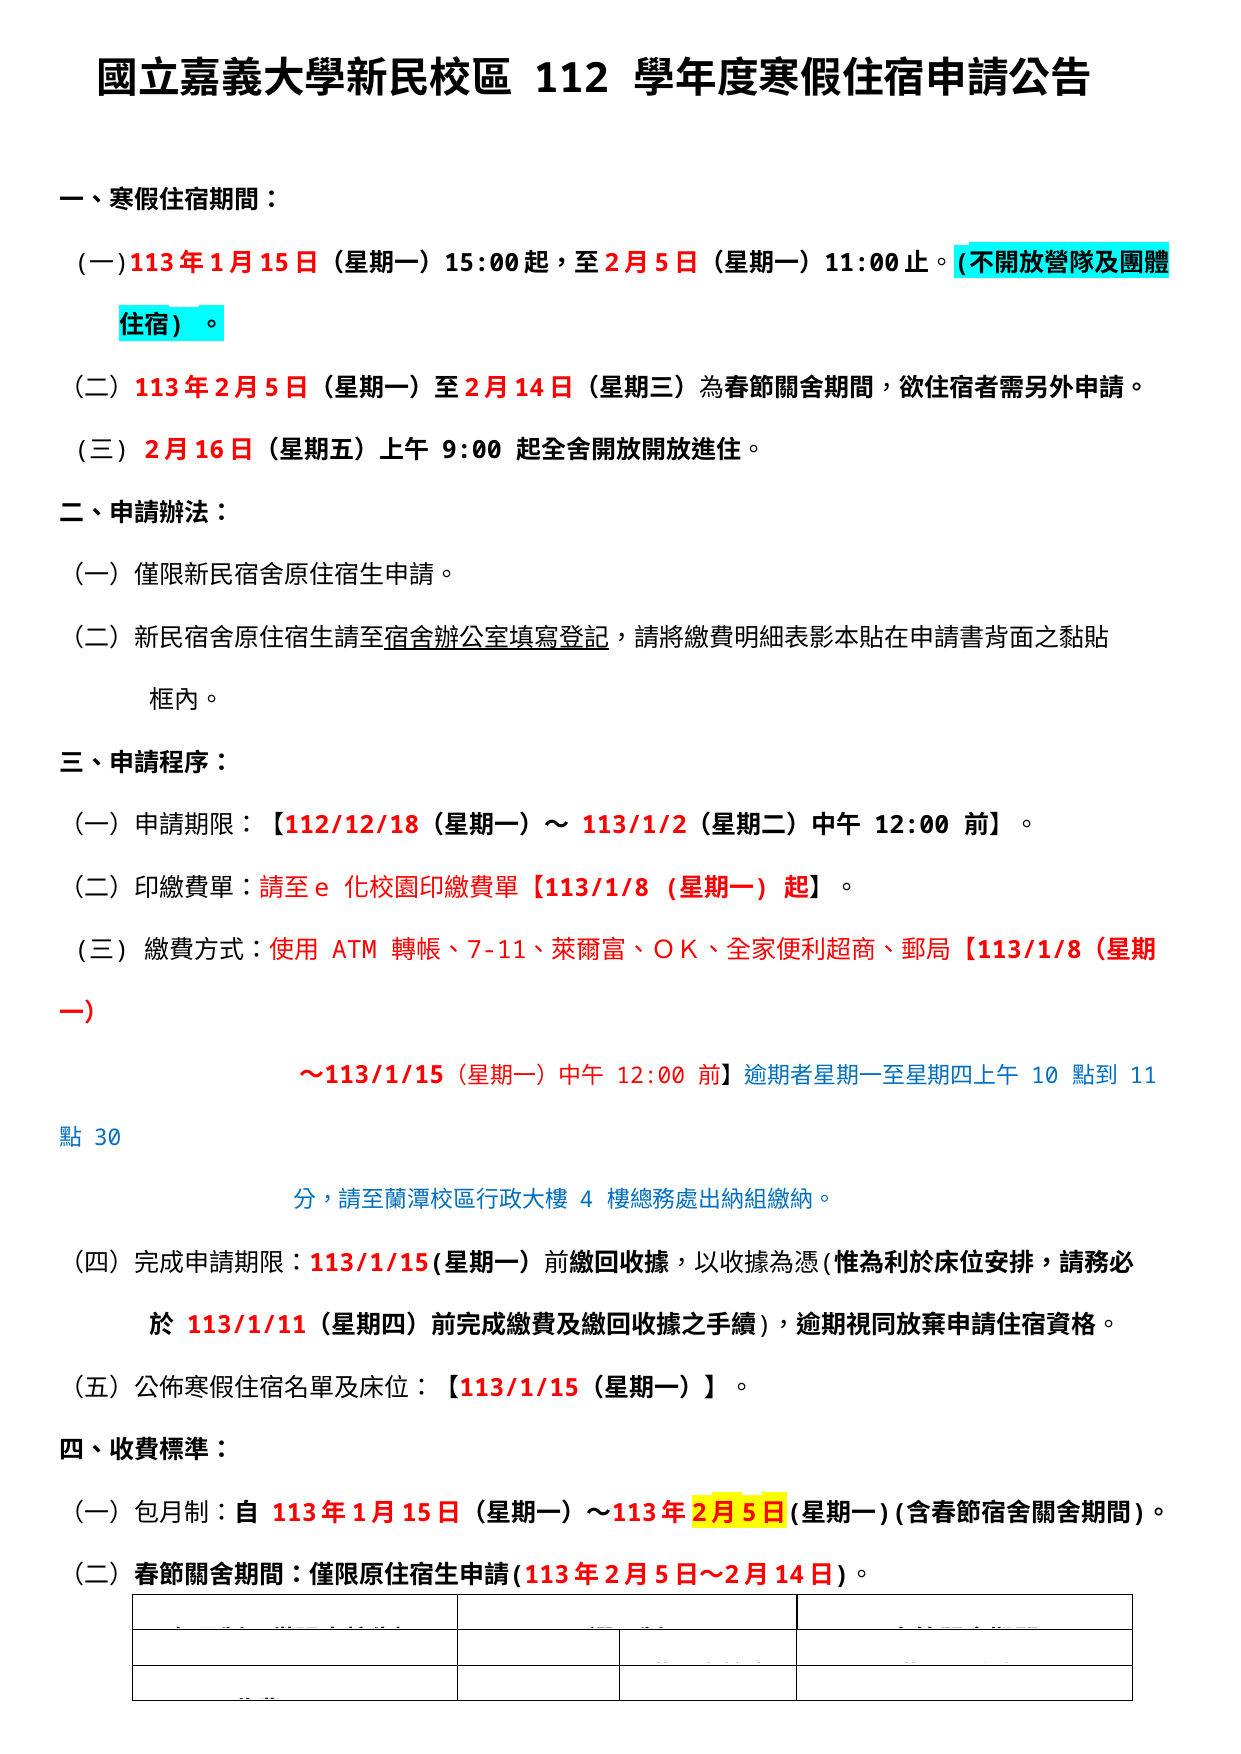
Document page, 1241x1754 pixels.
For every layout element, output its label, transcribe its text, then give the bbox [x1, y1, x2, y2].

text (一)113年1月15日（星期一）15:00起，至2月5日（星期一）11:00止。(不開放營隊及團體 [59, 219, 1181, 281]
text 四、收費標準： [59, 1406, 1181, 1469]
table_header 春節關舍期間 [798, 1595, 1132, 1629]
text （二）113年2月5日（星期一）至2月14日（星期三）為春節關舍期間，欲住宿者需另外申請。 [59, 344, 1181, 406]
table_cell 本校生 [133, 1630, 457, 1664]
text （四）完成申請期限：113/1/15(星期一）前繳回收據，以收據為憑(惟為利於床位安排，請務必 [59, 1219, 1181, 1281]
text （一）僅限新民宿舍原住宿生申請。 [59, 531, 1181, 594]
table_cell 收費 1680 元 [133, 1666, 457, 1700]
table_cell 僅限本校生 [620, 1630, 796, 1664]
text (三) 繳費方式：使用 ATM 轉帳、7-11、萊爾富、ＯＫ、全家便利超商、郵局【113/1/8（星期一） [59, 906, 1181, 1031]
text 於 113/1/11（星期四）前完成繳費及繳回收據之手續)，逾期視同放棄申請住宿資格。 [59, 1281, 1181, 1344]
text 一、寒假住宿期間： [59, 156, 1181, 219]
text 分，請至蘭潭校區行政大樓 4 樓總務處出納組繳納。 [59, 1156, 1181, 1219]
table_cell 180元/天 [458, 1666, 619, 1700]
table_cell 本校生 [458, 1630, 619, 1664]
text 國立嘉義大學新民校區 112 學年度寒假住宿申請公告 [96, 33, 1181, 96]
text 框內。 [59, 656, 1181, 719]
text （二）新民宿舍原住宿生請至宿舍辦公室填寫登記，請將繳費明細表影本貼在申請書背面之黏貼 [59, 594, 1181, 656]
text 三、申請程序： [59, 719, 1181, 781]
table_header 包月制：僅限本校生） [133, 1595, 457, 1629]
table_header 選天制 [458, 1595, 796, 1629]
table_cell 180 元/天 [797, 1666, 1132, 1700]
text 二、申請辦法： [59, 469, 1181, 531]
text （一）包月制：自 113年1月15日（星期一）～113年2月5日(星期一)(含春節宿舍關舍期間)。 [59, 1469, 1181, 1531]
table_cell 僅限原住宿生 [797, 1630, 1132, 1664]
text （五）公佈寒假住宿名單及床位：【113/1/15（星期一）】。 [59, 1344, 1181, 1406]
text （二）春節關舍期間：僅限原住宿生申請(113年2月5日～2月14日)。 [59, 1531, 1181, 1594]
text (三) 2月16日（星期五）上午 9:00 起全舍開放開放進住。 [59, 406, 1181, 469]
text 住宿) 。 [59, 281, 1181, 344]
table_cell 180元/天 [620, 1666, 796, 1700]
text ～113/1/15（星期一）中午 12:00 前】逾期者星期一至星期四上午 10 點到 11 點 30 [59, 1031, 1181, 1156]
text （二）印繳費單：請至e 化校園印繳費單【113/1/8 (星期一) 起】。 [59, 844, 1181, 906]
text （一）申請期限：【112/12/18（星期一）～ 113/1/2（星期二）中午 12:00 前】。 [59, 781, 1181, 844]
